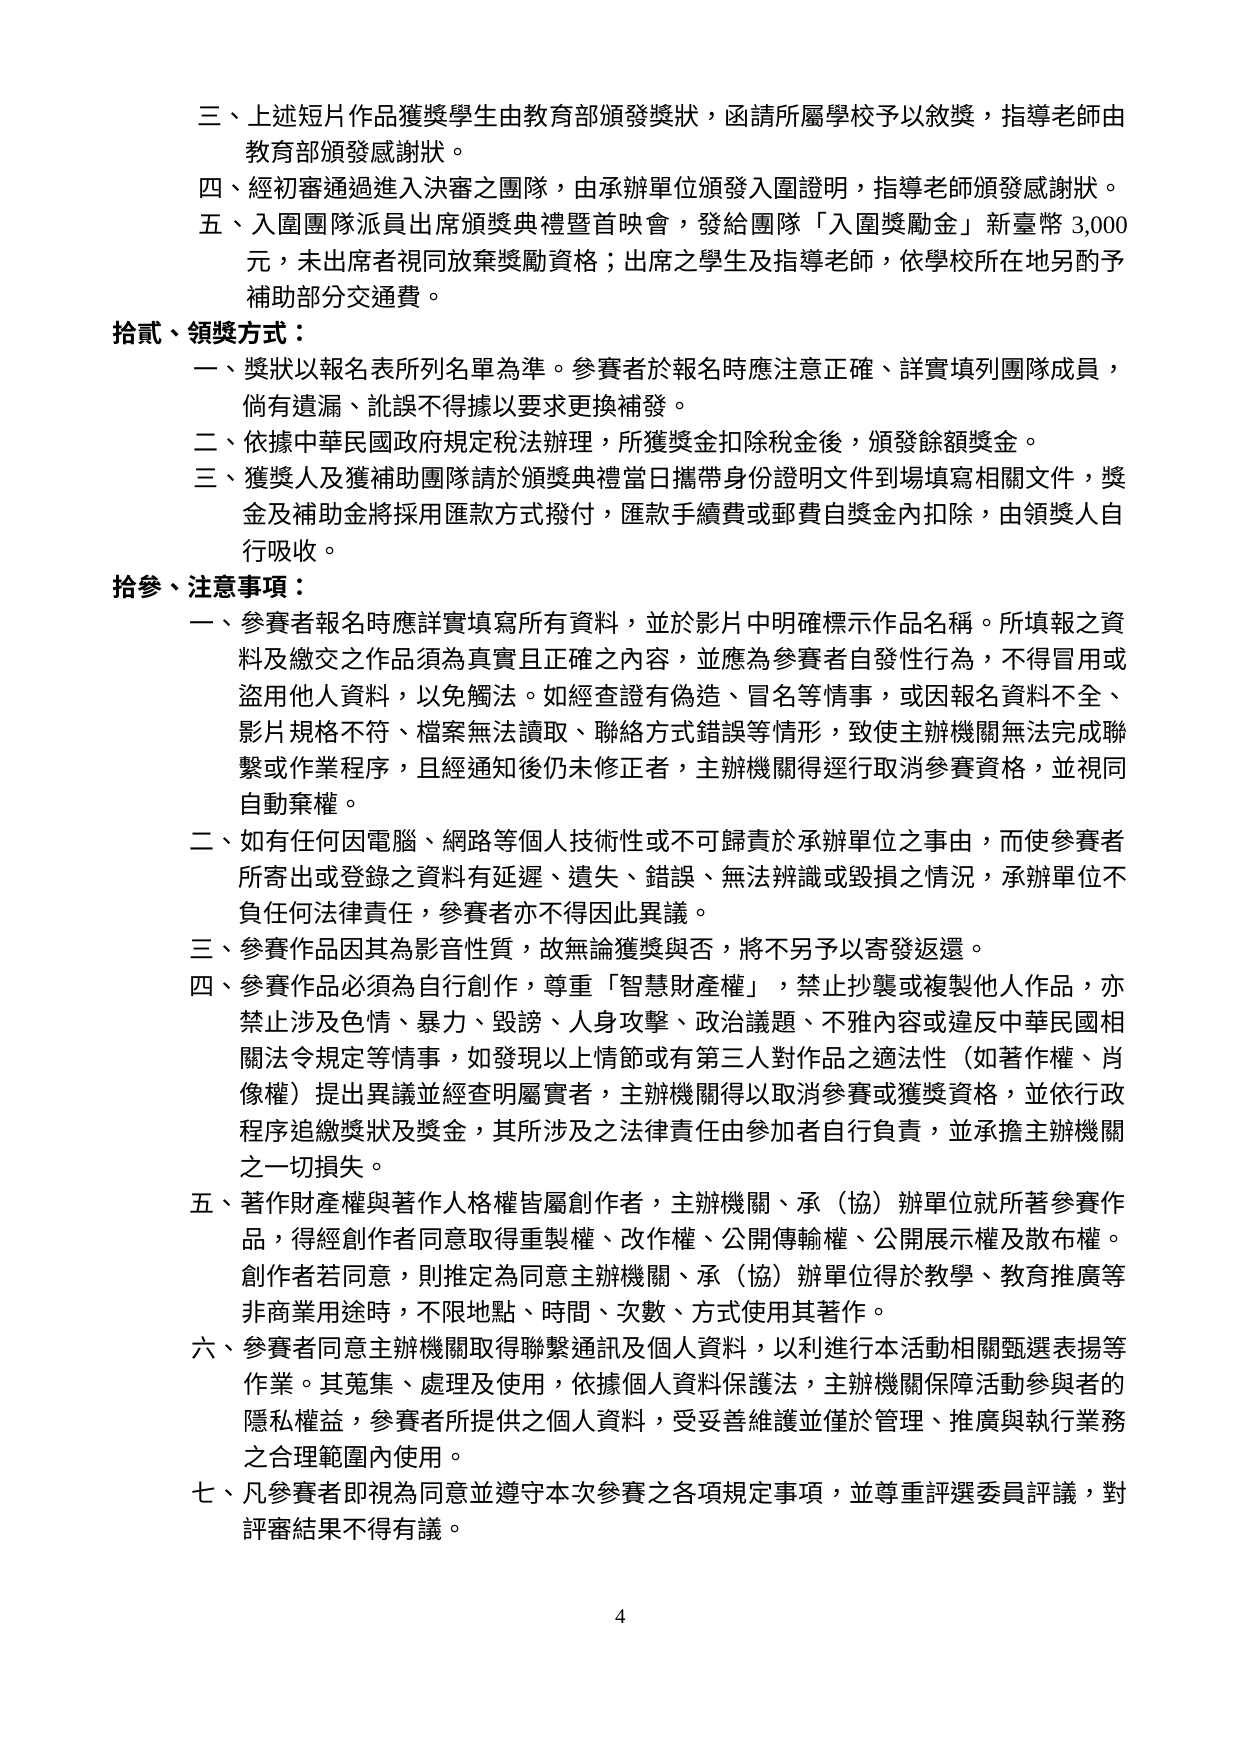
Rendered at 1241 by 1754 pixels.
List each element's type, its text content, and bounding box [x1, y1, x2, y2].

text 五、入圍團隊派員出席頒獎典禮暨首映會，發給團隊「入圍獎勵金」新臺幣3,000元，未出席者視同放棄獎勵資格；出席之學生及指導老師，依學校所在地另酌予補助部分交通費。 [199, 205, 1128, 314]
text 三、參賽作品因其為影音性質，故無論獲獎與否，將不另予以寄發返還。 [189, 930, 1128, 966]
text 拾貳、領獎方式： [112, 314, 1128, 350]
text 六、參賽者同意主辦機關取得聯繫通訊及個人資料，以利進行本活動相關甄選表揚等作業。其蒐集、處理及使用，依據個人資料保護法，主辦機關保障活動參與者的隱私權益，參賽者所提供之個人資料，受妥善維護並僅於管理、推廣與執行業務之合理範圍內使用。 [191, 1329, 1128, 1474]
text 拾參、注意事項： [112, 567, 1128, 604]
text 七、凡參賽者即視為同意並遵守本次參賽之各項規定事項，並尊重評選委員評議，對評審結果不得有議。 [191, 1474, 1128, 1546]
text 五、著作財產權與著作人格權皆屬創作者，主辦機關、承（協）辦單位就所著參賽作品，得經創作者同意取得重製權、改作權、公開傳輸權、公開展示權及散布權。創作者若同意，則推定為同意主辦機關、承（協）辦單位得於教學、教育推廣等非商業用途時，不限地點、時間、次數、方式使用其著作。 [189, 1184, 1128, 1329]
text 一、獎狀以報名表所列名單為準。參賽者於報名時應注意正確、詳實填列團隊成員，倘有遺漏、訛誤不得據以要求更換補發。 [193, 350, 1128, 422]
text 二、依據中華民國政府規定稅法辦理，所獲獎金扣除稅金後，頒發餘額獎金。 [193, 422, 1128, 459]
text 四、參賽作品必須為自行創作，尊重「智慧財產權」，禁止抄襲或複製他人作品，亦禁止涉及色情、暴力、毀謗、人身攻擊、政治議題、不雅內容或違反中華民國相關法令規定等情事，如發現以上情節或有第三人對作品之適法性（如著作權、肖像權）提出異議並經查明屬實者，主辦機關得以取消參賽或獲獎資格，並依行政程序追繳獎狀及獎金，其所涉及之法律責任由參加者自行負責，並承擔主辦機關之一切損失。 [189, 966, 1128, 1184]
text 一、參賽者報名時應詳實填寫所有資料，並於影片中明確標示作品名稱。所填報之資料及繳交之作品須為真實且正確之內容，並應為參賽者自發性行為，不得冒用或盜用他人資料，以免觸法。如經查證有偽造、冒名等情事，或因報名資料不全、影片規格不符、檔案無法讀取、聯絡方式錯誤等情形，致使主辦機關無法完成聯繫或作業程序，且經通知後仍未修正者，主辦機關得逕行取消參賽資格，並視同自動棄權。 [189, 604, 1128, 821]
text 三、獲獎人及獲補助團隊請於頒獎典禮當日攜帶身份證明文件到場填寫相關文件，獎金及補助金將採用匯款方式撥付，匯款手續費或郵費自獎金內扣除，由領獎人自行吸收。 [193, 459, 1128, 567]
text 四、經初審通過進入決審之團隊，由承辦單位頒發入圍證明，指導老師頒發感謝狀。 [199, 169, 1128, 205]
text 二、如有任何因電腦、網路等個人技術性或不可歸責於承辦單位之事由，而使參賽者所寄出或登錄之資料有延遲、遺失、錯誤、無法辨識或毀損之情況，承辦單位不負任何法律責任，參賽者亦不得因此異議。 [189, 821, 1128, 930]
text 三、上述短片作品獲獎學生由教育部頒發獎狀，函請所屬學校予以敘獎，指導老師由教育部頒發感謝狀。 [197, 96, 1128, 169]
